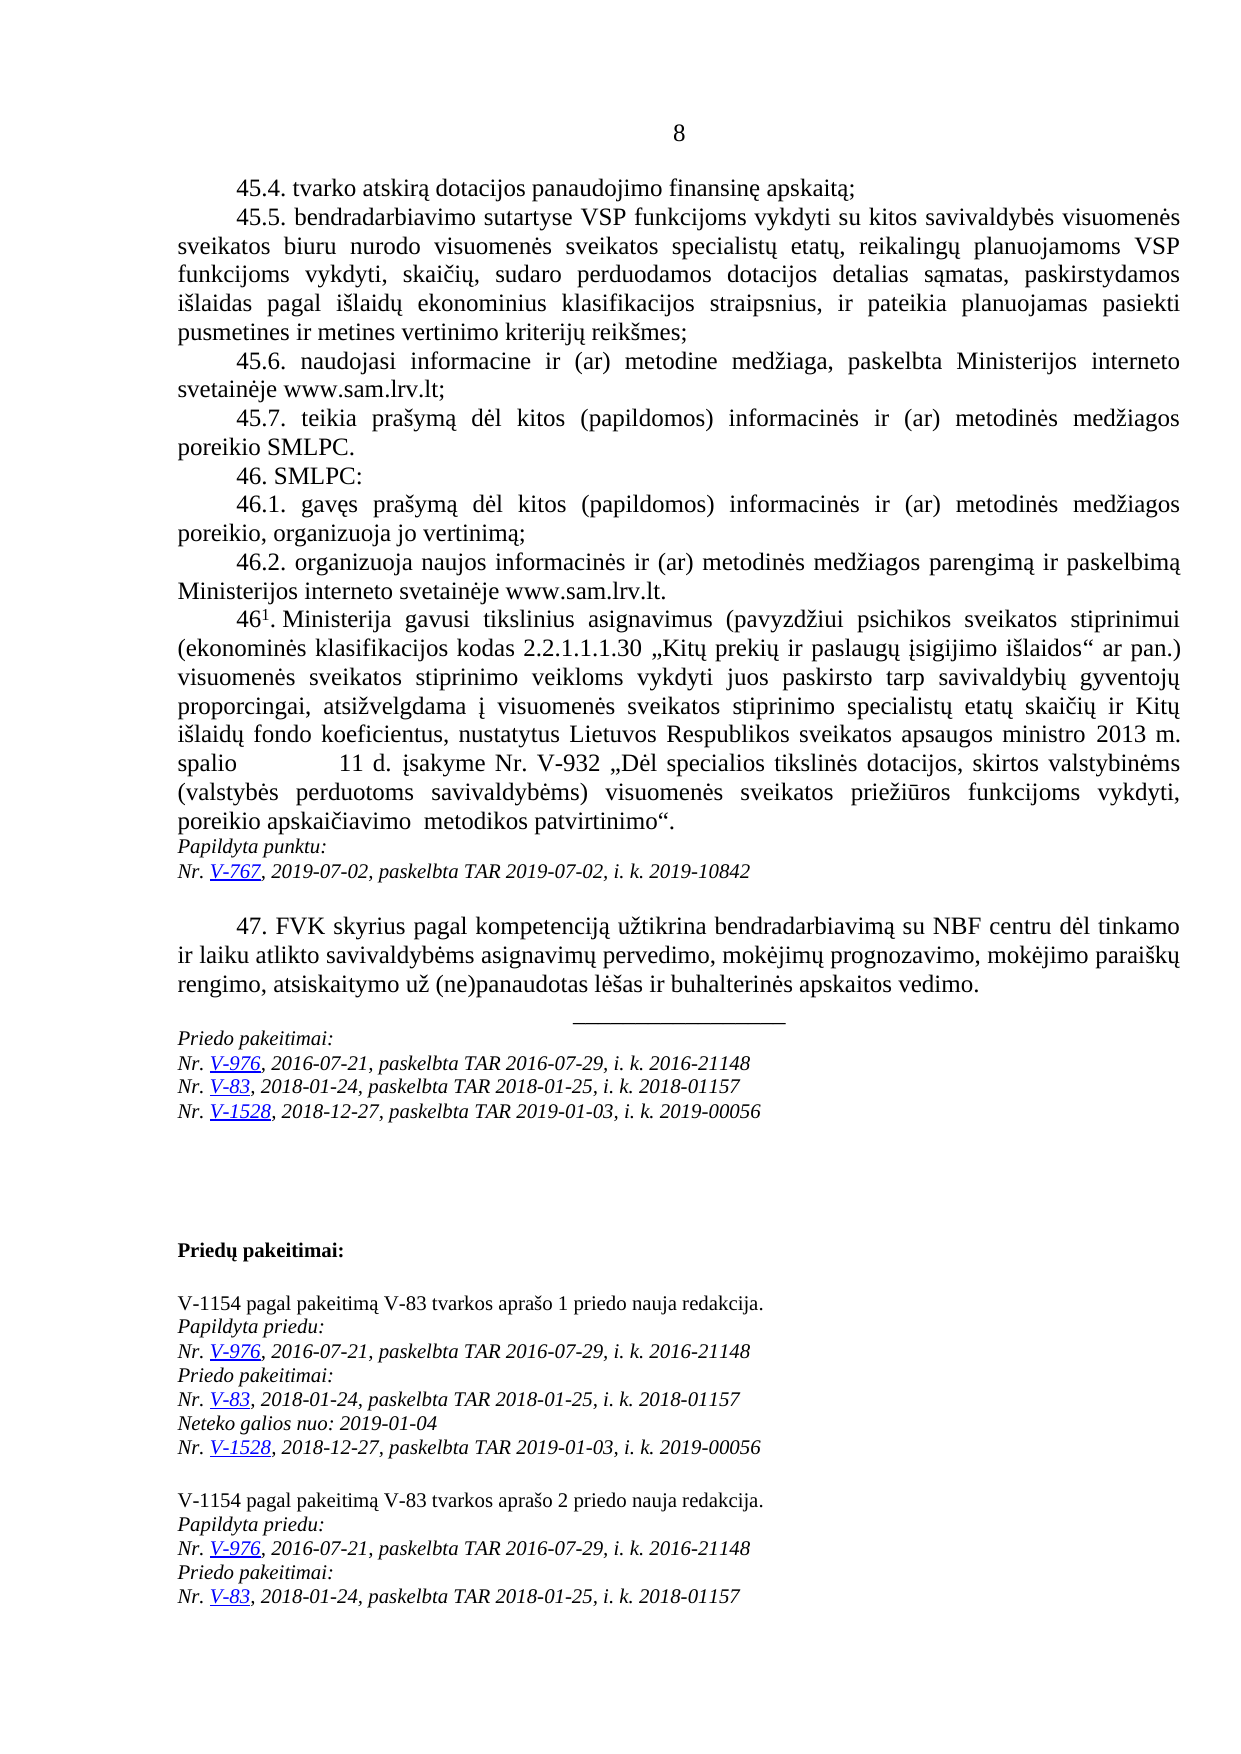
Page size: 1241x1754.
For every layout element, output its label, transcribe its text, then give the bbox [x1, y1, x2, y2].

text 47. FVK skyrius pagal kompetenciją užtikrina bendradarbiavimą su NBF centru dėl tinkamo ir laiku atlikto savivaldybėms asignavimų pervedimo, mokėjimų prognozavimo, mokėjimo paraiškų rengimo, atsiskaitymo už (ne)panaudotas lėšas ir buhalterinės apskaitos vedimo. [177, 911, 1181, 998]
text Nr. V-83, 2018-01-24, paskelbta TAR 2018-01-25, i. k. 2018-01157 [177, 1584, 1181, 1608]
text Priedo pakeitimai: [177, 1363, 1181, 1387]
text V-1154 pagal pakeitimą V-83 tvarkos aprašo 1 priedo nauja redakcija. [177, 1290, 1181, 1314]
text Nr. V-976, 2016-07-21, paskelbta TAR 2016-07-29, i. k. 2016-21148 [177, 1050, 1181, 1074]
text V-1154 pagal pakeitimą V-83 tvarkos aprašo 2 priedo nauja redakcija. [177, 1488, 1181, 1512]
text Nr. V-83, 2018-01-24, paskelbta TAR 2018-01-25, i. k. 2018-01157 [177, 1387, 1181, 1411]
text Priedo pakeitimai: [177, 1560, 1181, 1584]
text Neteko galios nuo: 2019-01-04 [177, 1411, 1181, 1435]
text 45.7. teikia prašymą dėl kitos (papildomos) informacinės ir (ar) metodinės medžiagos poreikio SMLPC. [177, 403, 1181, 461]
text _________________ [177, 998, 1181, 1026]
text Nr. V-1528, 2018-12-27, paskelbta TAR 2019-01-03, i. k. 2019-00056 [177, 1098, 1181, 1123]
text 46.2. organizuoja naujos informacinės ir (ar) metodinės medžiagos parengimą ir paskelbimą Ministerijos interneto svetainėje www.sam.lrv.lt. [177, 547, 1181, 604]
text Nr. V-976, 2016-07-21, paskelbta TAR 2016-07-29, i. k. 2016-21148 [177, 1536, 1181, 1560]
text Papildyta punktu: [177, 834, 1181, 858]
text Papildyta priedu: [177, 1314, 1181, 1338]
text Nr. V-83, 2018-01-24, paskelbta TAR 2018-01-25, i. k. 2018-01157 [177, 1074, 1181, 1098]
text 46.1. gavęs prašymą dėl kitos (papildomos) informacinės ir (ar) metodinės medžiagos poreikio, organizuoja jo vertinimą; [177, 489, 1181, 547]
text Priedo pakeitimai: [177, 1026, 1181, 1050]
text Nr. V-767, 2019-07-02, paskelbta TAR 2019-07-02, i. k. 2019-10842 [177, 858, 1181, 883]
text Priedų pakeitimai: [177, 1238, 1181, 1262]
text Nr. V-976, 2016-07-21, paskelbta TAR 2016-07-29, i. k. 2016-21148 [177, 1338, 1181, 1363]
text 461. Ministerija gavusi tikslinius asignavimus (pavyzdžiui psichikos sveikatos stiprinimui (ekonominės klasifikacijos kodas 2.2.1.1.1.30 „Kitų prekių ir paslaugų įsigijimo išlaidos“ ar pan.) visuomenės sveikatos stiprinimo veikloms vykdyti juos paskirsto tarp savivaldybių gyventojų proporcingai, atsižvelgdama į visuomenės sveikatos stiprinimo specialistų etatų skaičių ir Kitų išlaidų fondo koeficientus, nustatytus Lietuvos Respublikos sveikatos apsaugos ministro 2013 m. spalio 11 d. įsakyme Nr. V-932 „Dėl specialios tikslinės dotacijos, skirtos valstybinėms (valstybės perduotoms savivaldybėms) visuomenės sveikatos priežiūros funkcijoms vykdyti, poreikio apskaičiavimo metodikos patvirtinimo“. [177, 604, 1181, 834]
text 45.5. bendradarbiavimo sutartyse VSP funkcijoms vykdyti su kitos savivaldybės visuomenės sveikatos biuru nurodo visuomenės sveikatos specialistų etatų, reikalingų planuojamoms VSP funkcijoms vykdyti, skaičių, sudaro perduodamos dotacijos detalias sąmatas, paskirstydamos išlaidas pagal išlaidų ekonominius klasifikacijos straipsnius, ir pateikia planuojamas pasiekti pusmetines ir metines vertinimo kriterijų reikšmes; [177, 202, 1181, 346]
text 45.6. naudojasi informacine ir (ar) metodine medžiaga, paskelbta Ministerijos interneto svetainėje www.sam.lrv.lt; [177, 346, 1181, 403]
text Nr. V-1528, 2018-12-27, paskelbta TAR 2019-01-03, i. k. 2019-00056 [177, 1435, 1181, 1459]
text 46. SMLPC: [177, 461, 1181, 489]
text 45.4. tvarko atskirą dotacijos panaudojimo finansinę apskaitą; [177, 173, 1181, 202]
text Papildyta priedu: [177, 1512, 1181, 1536]
